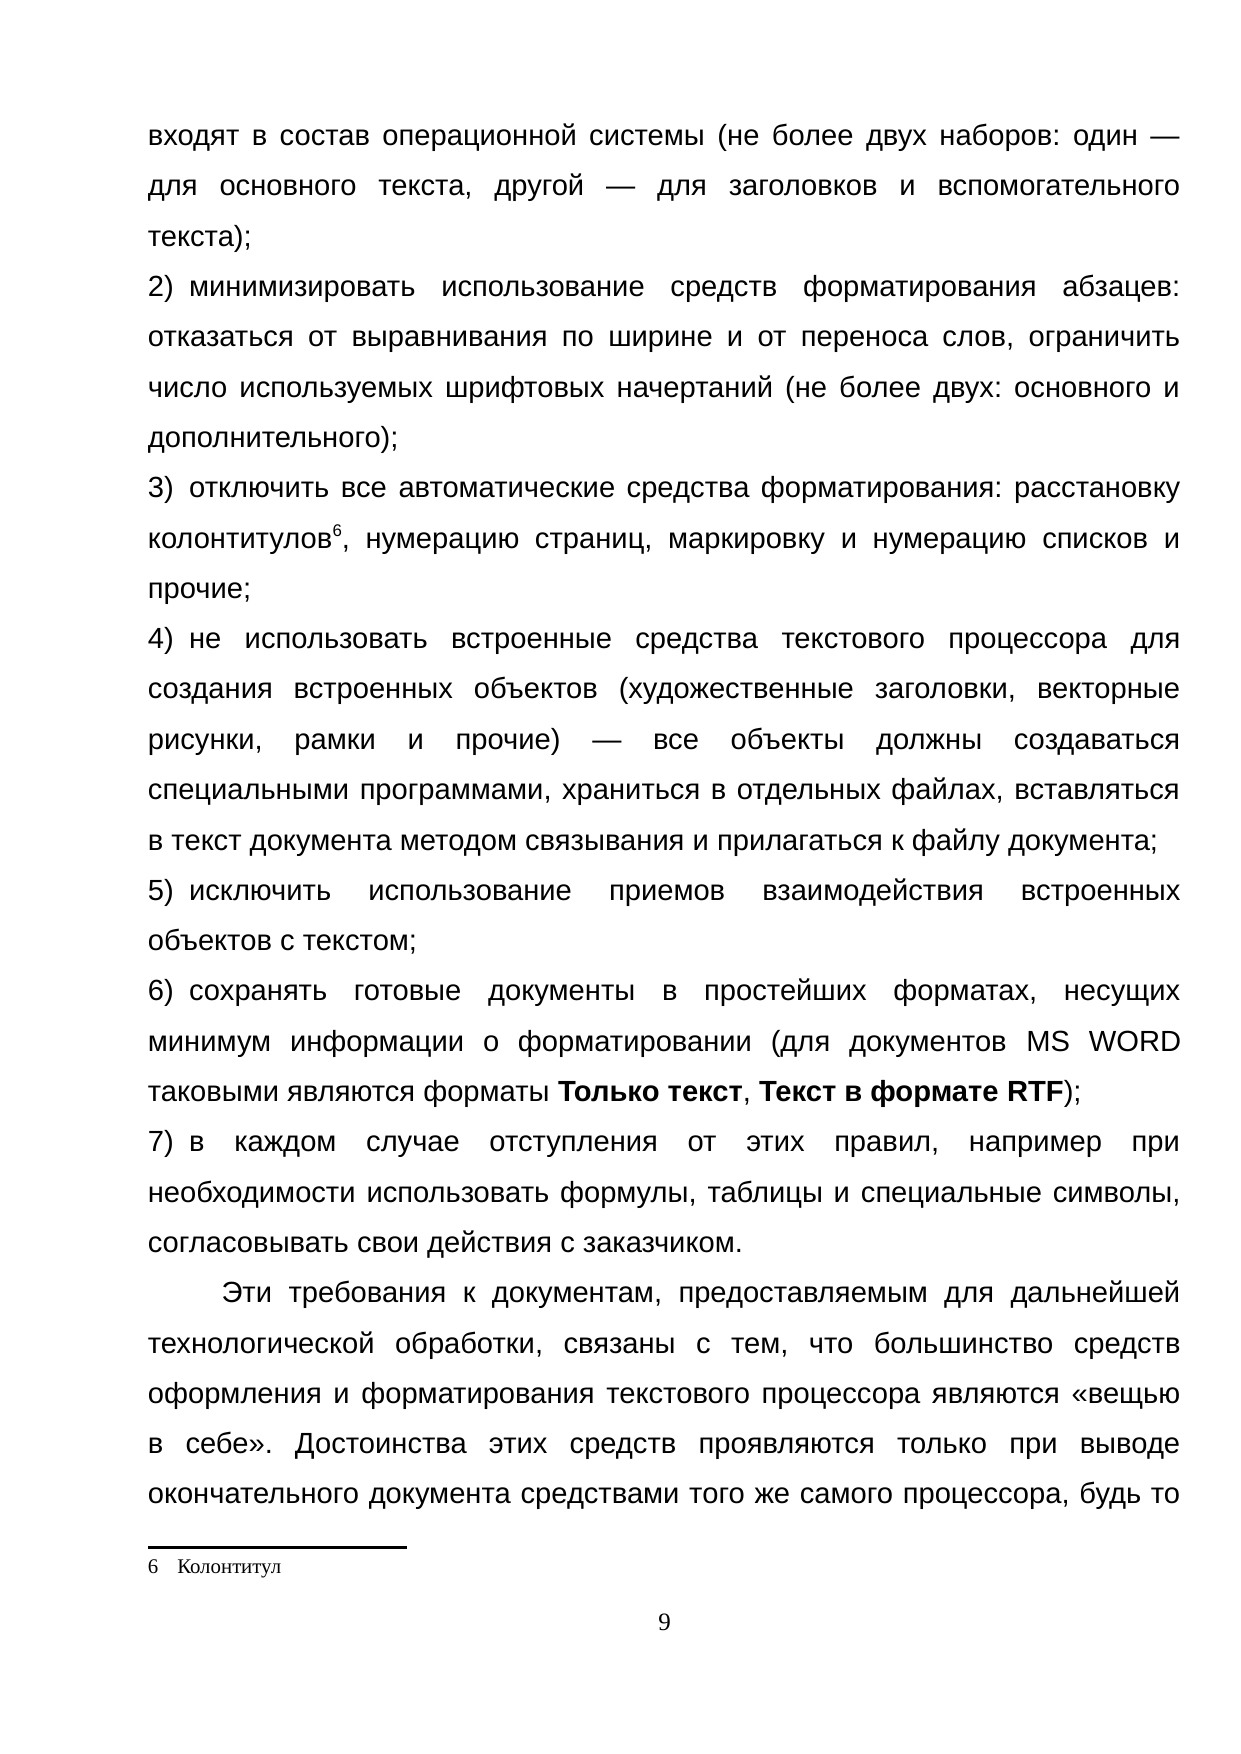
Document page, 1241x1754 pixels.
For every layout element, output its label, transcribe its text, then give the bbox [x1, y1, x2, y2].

list сохранять готовые документы в простейших форматах, несущих минимум информации о форматировании (для документов MS WORD таковыми являются форматы Только текст, Текст в формате RTF); [148, 973, 1181, 1108]
list Колонтитул [148, 1553, 1181, 1578]
list минимизировать использование средств форматирования абзацев: отказаться от выравнивания по ширине и от переноса слов, ограничить число используемых шрифтовых начертаний (не более двух: основного и дополнительного); [148, 269, 1181, 453]
list отключить все автоматические средства форматирования: расстановку колонтитулов, нумерацию страниц, маркировку и нумерацию списков и прочие; [148, 470, 1181, 604]
list не использовать встроенные средства текстового процессора для создания встроенных объектов (художественные заголовки, векторные рисунки, рамки и прочие) — все объекты должны создаваться специальными программами, храниться в отдельных файлах, вставляться в текст документа методом связывания и прилагаться к файлу документа; [148, 621, 1181, 856]
list входят в состав операционной системы (не более двух наборов: один — для основного текста, другой — для заголовков и вспомогательного текста); [148, 118, 1181, 252]
text Эти требования к документам, предоставляемым для дальнейшей технологической обработки, связаны с тем, что большинство средств оформления и форматирования текстового процессора являются «вещью в себе». Достоинства этих средств проявляются только при выводе окончательного документа средствами того же самого процессора, будь то [148, 1275, 1181, 1510]
list в каждом случае отступления от этих правил, например при необходимости использовать формулы, таблицы и специальные символы, согласовывать свои действия с заказчиком. [148, 1124, 1181, 1258]
list исключить использование приемов взаимодействия встроенных объектов с текстом; [148, 873, 1181, 957]
